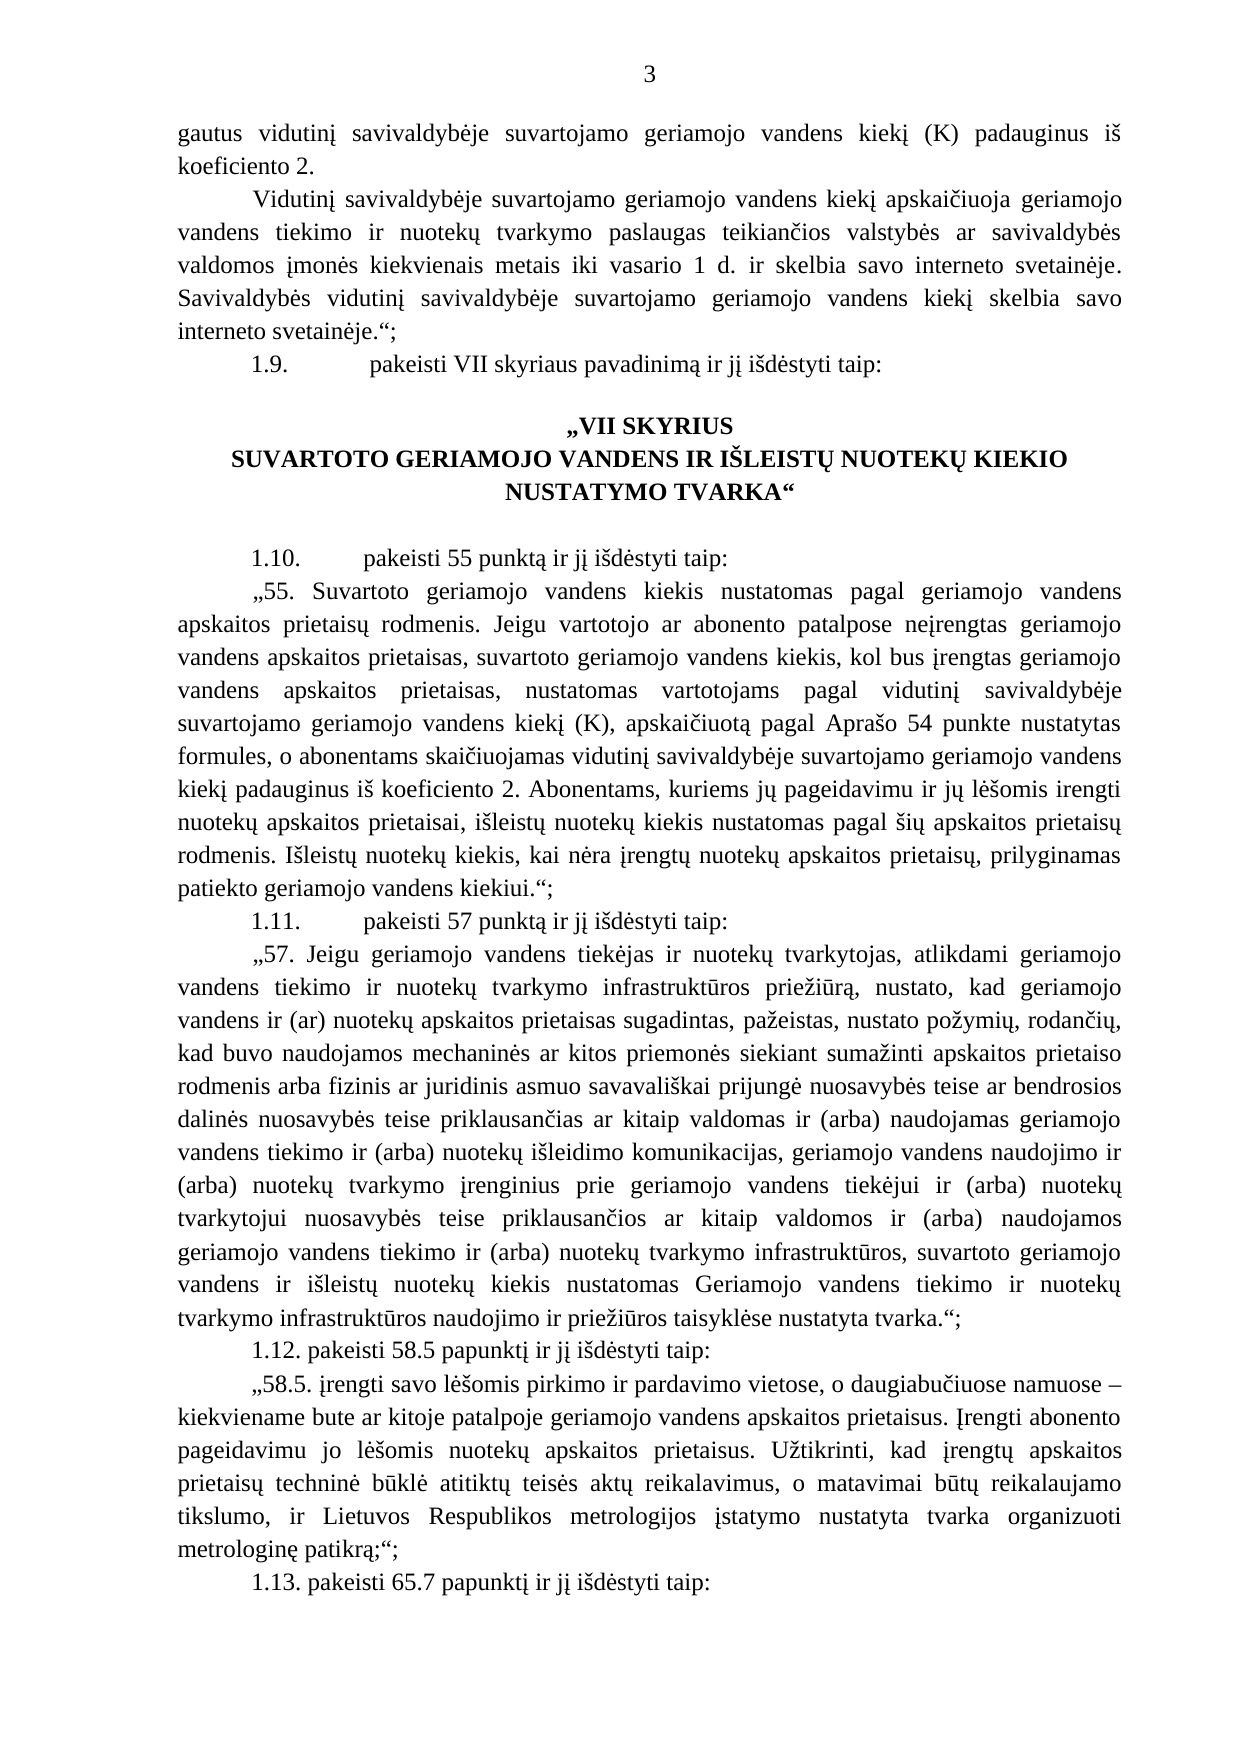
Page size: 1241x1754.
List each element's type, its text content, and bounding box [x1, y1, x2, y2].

text 1.12. pakeisti 58.5 papunktį ir jį išdėstyti taip: [251, 1336, 1122, 1364]
text „VII SKYRIUS [177, 411, 1122, 440]
text „58.5. įrengti savo lėšomis pirkimo ir pardavimo vietose, o daugiabučiuose namuose –kiekviename bute ar kitoje patalpoje geriamojo vandens apskaitos prietaisus. Įrengti abonento pageidavimu jo lėšomis nuotekų apskaitos prietaisus. Užtikrinti, kad įrengtų apskaitos prietaisų techninė būklė atitiktų teisės aktų reikalavimus, o matavimai būtų reikalaujamo tikslumo, ir Lietuvos Respublikos metrologijos įstatymo nustatyta tvarka organizuoti metrologinę patikrą;“; [177, 1369, 1122, 1562]
text „55. Suvartoto geriamojo vandens kiekis nustatomas pagal geriamojo vandens apskaitos prietaisų rodmenis. Jeigu vartotojo ar abonento patalpose neįrengtas geriamojo vandens apskaitos prietaisas, suvartoto geriamojo vandens kiekis, kol bus įrengtas geriamojo vandens apskaitos prietaisas, nustatomas vartotojams pagal vidutinį savivaldybėje suvartojamo geriamojo vandens kiekį (K), apskaičiuotą pagal Aprašo 54 punkte nustatytas formules, o abonentams skaičiuojamas vidutinį savivaldybėje suvartojamo geriamojo vandens kiekį padauginus iš koeficiento 2. Abonentams, kuriems jų pageidavimu ir jų lėšomis irengti nuotekų apskaitos prietaisai, išleistų nuotekų kiekis nustatomas pagal šių apskaitos prietaisų rodmenis. Išleistų nuotekų kiekis, kai nėra įrengtų nuotekų apskaitos prietaisų, prilyginamas patiekto geriamojo vandens kiekiui.“; [177, 576, 1122, 902]
text gautus vidutinį savivaldybėje suvartojamo geriamojo vandens kiekį (K) padauginus iš koeficiento 2. [177, 118, 1122, 180]
text Vidutinį savivaldybėje suvartojamo geriamojo vandens kiekį apskaičiuoja geriamojo vandens tiekimo ir nuotekų tvarkymo paslaugas teikiančios valstybės ar savivaldybės valdomos įmonės kiekvienais metais iki vasario 1 d. ir skelbia savo interneto svetainėje. Savivaldybės vidutinį savivaldybėje suvartojamo geriamojo vandens kiekį skelbia savo interneto svetainėje.“; [177, 184, 1122, 345]
text 1.13. pakeisti 65.7 papunktį ir jį išdėstyti taip: [251, 1567, 1122, 1596]
text 1.9. pakeisti VII skyriaus pavadinimą ir jį išdėstyti taip: [251, 349, 1122, 378]
text SUVARTOTO GERIAMOJO VANDENS IR IŠLEISTŲ NUOTEKŲ KIEKIO NUSTATYMO TVARKA“ [177, 444, 1122, 506]
text „57. Jeigu geriamojo vandens tiekėjas ir nuotekų tvarkytojas, atlikdami geriamojo vandens tiekimo ir nuotekų tvarkymo infrastruktūros priežiūrą, nustato, kad geriamojo vandens ir (ar) nuotekų apskaitos prietaisas sugadintas, pažeistas, nustato požymių, rodančių, kad buvo naudojamos mechaninės ar kitos priemonės siekiant sumažinti apskaitos prietaiso rodmenis arba fizinis ar juridinis asmuo savavališkai prijungė nuosavybės teise ar bendrosios dalinės nuosavybės teise priklausančias ar kitaip valdomas ir (arba) naudojamas geriamojo vandens tiekimo ir (arba) nuotekų išleidimo komunikacijas, geriamojo vandens naudojimo ir (arba) nuotekų tvarkymo įrenginius prie geriamojo vandens tiekėjui ir (arba) nuotekų tvarkytojui nuosavybės teise priklausančios ar kitaip valdomos ir (arba) naudojamos geriamojo vandens tiekimo ir (arba) nuotekų tvarkymo infrastruktūros, suvartoto geriamojo vandens ir išleistų nuotekų kiekis nustatomas Geriamojo vandens tiekimo ir nuotekų tvarkymo infrastruktūros naudojimo ir priežiūros taisyklėse nustatyta tvarka.“; [177, 939, 1122, 1331]
text 1.10. pakeisti 55 punktą ir jį išdėstyti taip: [251, 543, 1122, 572]
text 1.11. pakeisti 57 punktą ir jį išdėstyti taip: [251, 906, 1122, 935]
